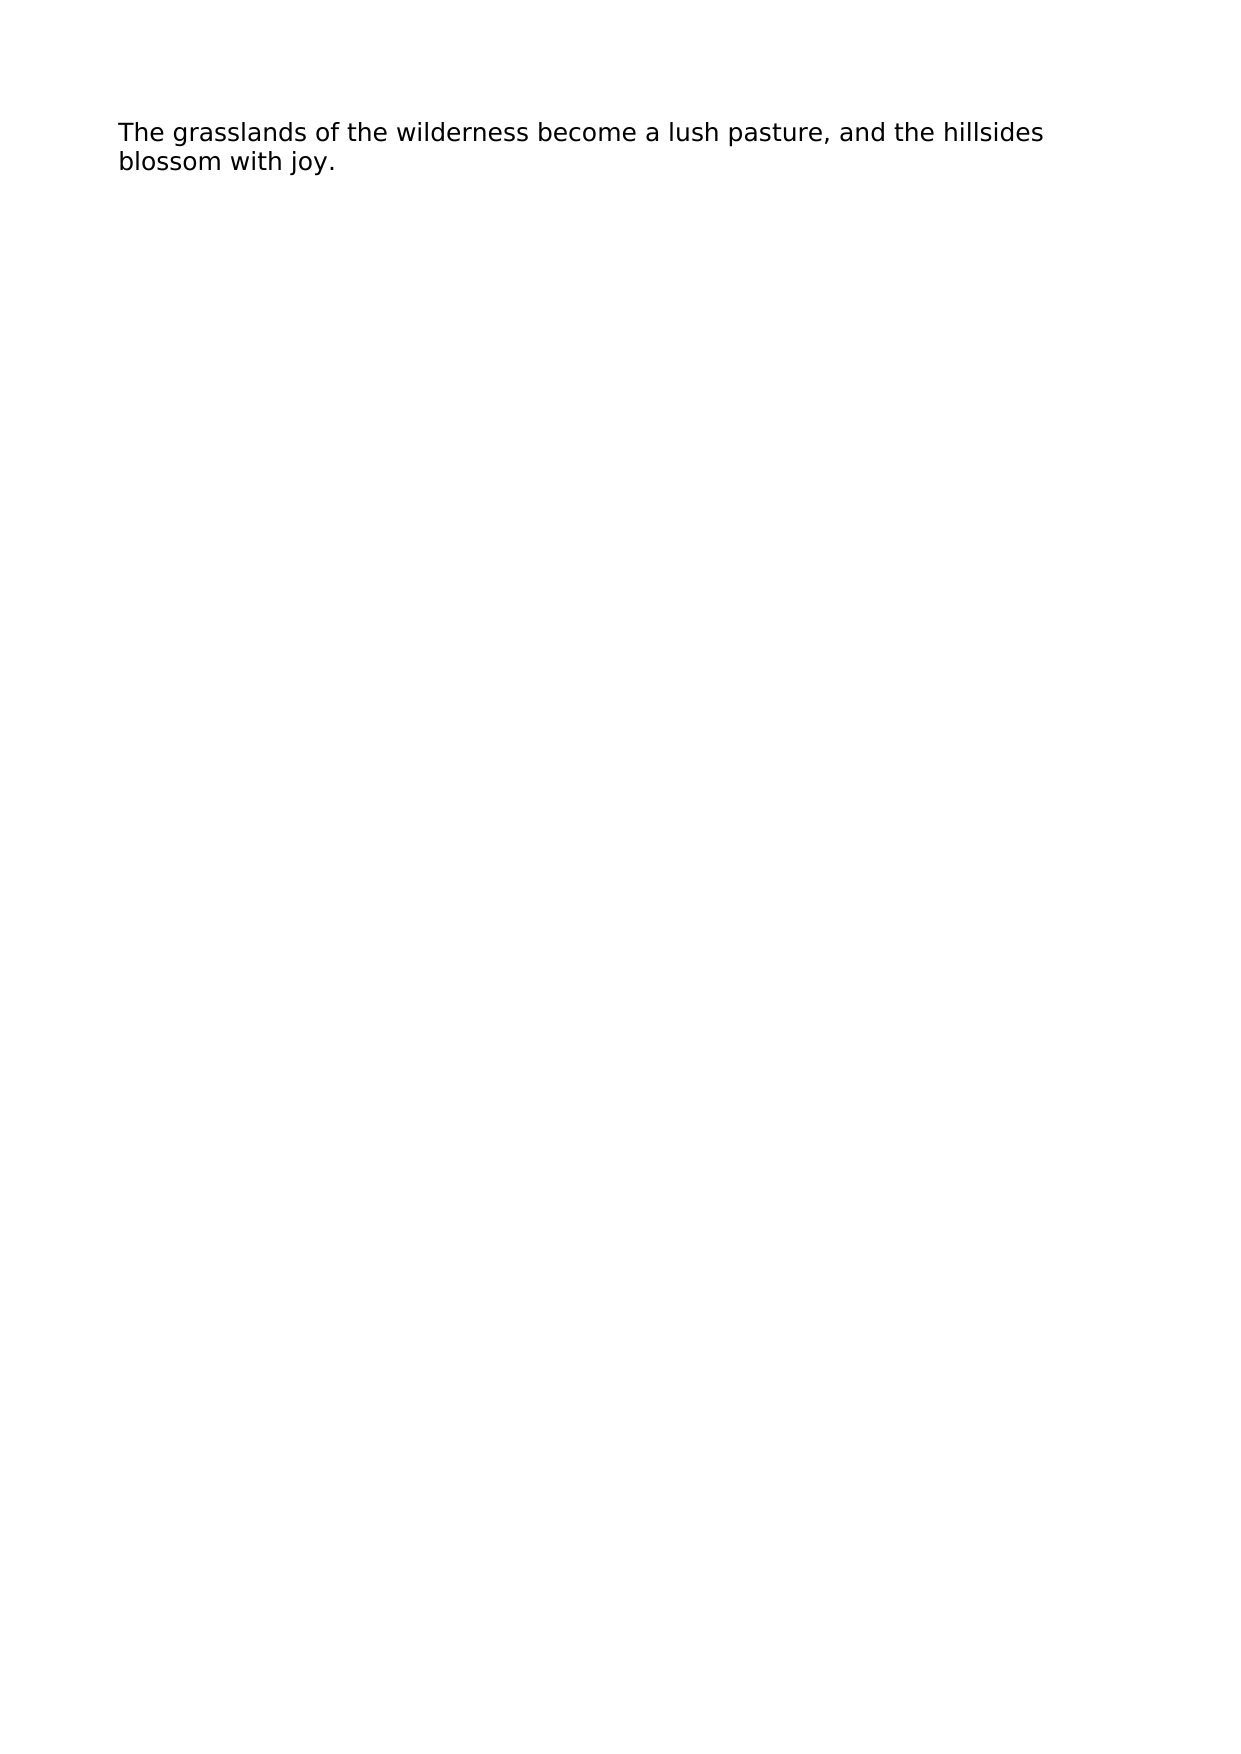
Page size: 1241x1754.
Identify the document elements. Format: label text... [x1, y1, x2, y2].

text The grasslands of the wilderness become a lush pasture, and the hillsides blossom with joy. [118, 118, 1122, 176]
